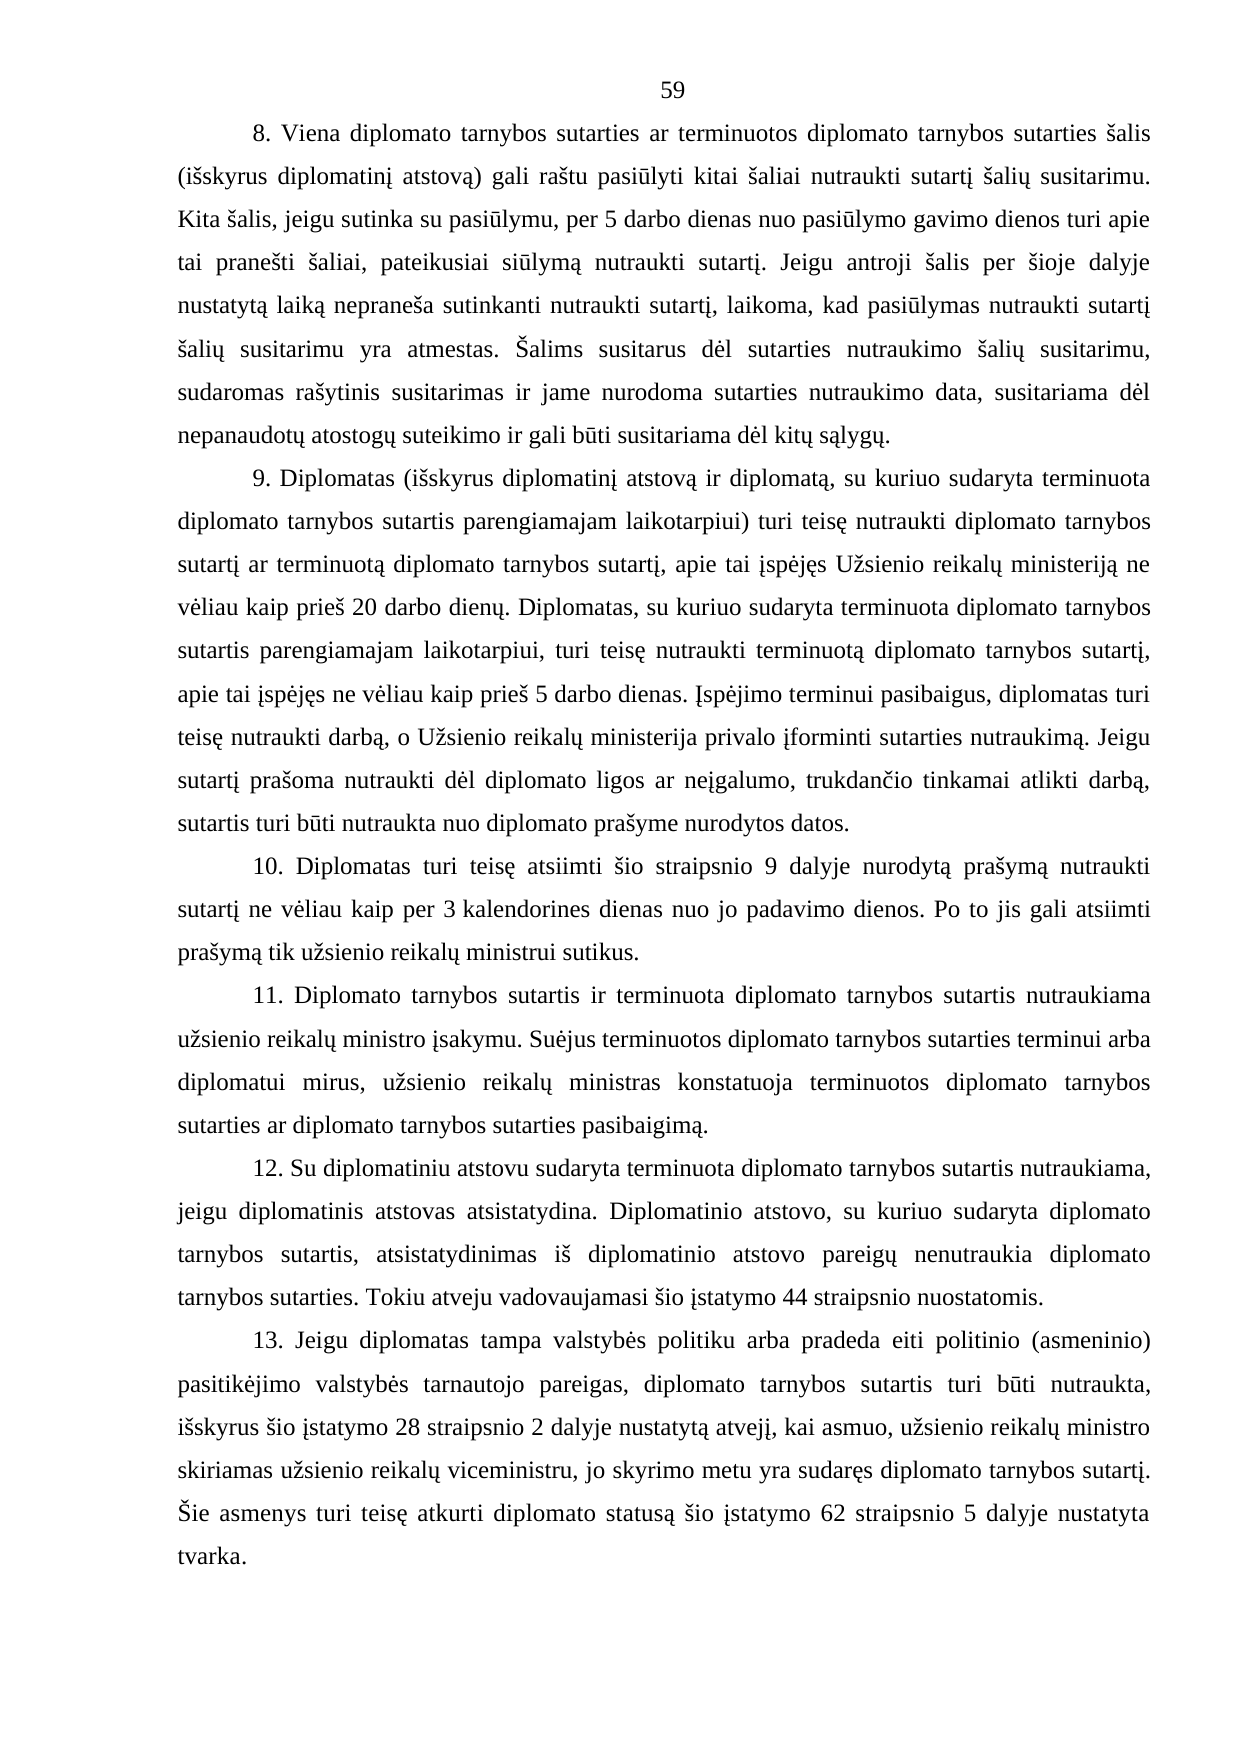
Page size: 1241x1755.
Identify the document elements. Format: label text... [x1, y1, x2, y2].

text 8. Viena diplomato tarnybos sutarties ar terminuotos diplomato tarnybos sutarties šalis (išskyrus diplomatinį atstovą) gali raštu pasiūlyti kitai šaliai nutraukti sutartį šalių susitarimu. Kita šalis, jeigu sutinka su pasiūlymu, per 5 darbo dienas nuo pasiūlymo gavimo dienos turi apie tai pranešti šaliai, pateikusiai siūlymą nutraukti sutartį. Jeigu antroji šalis per šioje dalyje nustatytą laiką nepraneša sutinkanti nutraukti sutartį, laikoma, kad pasiūlymas nutraukti sutartį šalių susitarimu yra atmestas. Šalims susitarus dėl sutarties nutraukimo šalių susitarimu, sudaromas rašytinis susitarimas ir jame nurodoma sutarties nutraukimo data, susitariama dėl nepanaudotų atostogų suteikimo ir gali būti susitariama dėl kitų sąlygų. [177, 118, 1152, 449]
text 9. Diplomatas (išskyrus diplomatinį atstovą ir diplomatą, su kuriuo sudaryta terminuota diplomato tarnybos sutartis parengiamajam laikotarpiui) turi teisę nutraukti diplomato tarnybos sutartį ar terminuotą diplomato tarnybos sutartį, apie tai įspėjęs Užsienio reikalų ministeriją ne vėliau kaip prieš 20 darbo dienų. Diplomatas, su kuriuo sudaryta terminuota diplomato tarnybos sutartis parengiamajam laikotarpiui, turi teisę nutraukti terminuotą diplomato tarnybos sutartį, apie tai įspėjęs ne vėliau kaip prieš 5 darbo dienas. Įspėjimo terminui pasibaigus, diplomatas turi teisę nutraukti darbą, o Užsienio reikalų ministerija privalo įforminti sutarties nutraukimą. Jeigu sutartį prašoma nutraukti dėl diplomato ligos ar neįgalumo, trukdančio tinkamai atlikti darbą, sutartis turi būti nutraukta nuo diplomato prašyme nurodytos datos. [177, 463, 1152, 837]
text 12. Su diplomatiniu atstovu sudaryta terminuota diplomato tarnybos sutartis nutraukiama, jeigu diplomatinis atstovas atsistatydina. Diplomatinio atstovo, su kuriuo sudaryta diplomato tarnybos sutartis, atsistatydinimas iš diplomatinio atstovo pareigų nenutraukia diplomato tarnybos sutarties. Tokiu atveju vadovaujamasi šio įstatymo 44 straipsnio nuostatomis. [177, 1153, 1152, 1311]
text 10. Diplomatas turi teisę atsiimti šio straipsnio 9 dalyje nurodytą prašymą nutraukti sutartį ne vėliau kaip per 3 kalendorines dienas nuo jo padavimo dienos. Po to jis gali atsiimti prašymą tik užsienio reikalų ministrui sutikus. [177, 851, 1152, 966]
text 11. Diplomato tarnybos sutartis ir terminuota diplomato tarnybos sutartis nutraukiama užsienio reikalų ministro įsakymu. Suėjus terminuotos diplomato tarnybos sutarties terminui arba diplomatui mirus, užsienio reikalų ministras konstatuoja terminuotos diplomato tarnybos sutarties ar diplomato tarnybos sutarties pasibaigimą. [177, 981, 1152, 1139]
text 13. Jeigu diplomatas tampa valstybės politiku arba pradeda eiti politinio (asmeninio) pasitikėjimo valstybės tarnautojo pareigas, diplomato tarnybos sutartis turi būti nutraukta, išskyrus šio įstatymo 28 straipsnio 2 dalyje nustatytą atvejį, kai asmuo, užsienio reikalų ministro skiriamas užsienio reikalų viceministru, jo skyrimo metu yra sudaręs diplomato tarnybos sutartį. Šie asmenys turi teisę atkurti diplomato statusą šio įstatymo 62 straipsnio 5 dalyje nustatyta tvarka. [177, 1326, 1152, 1570]
